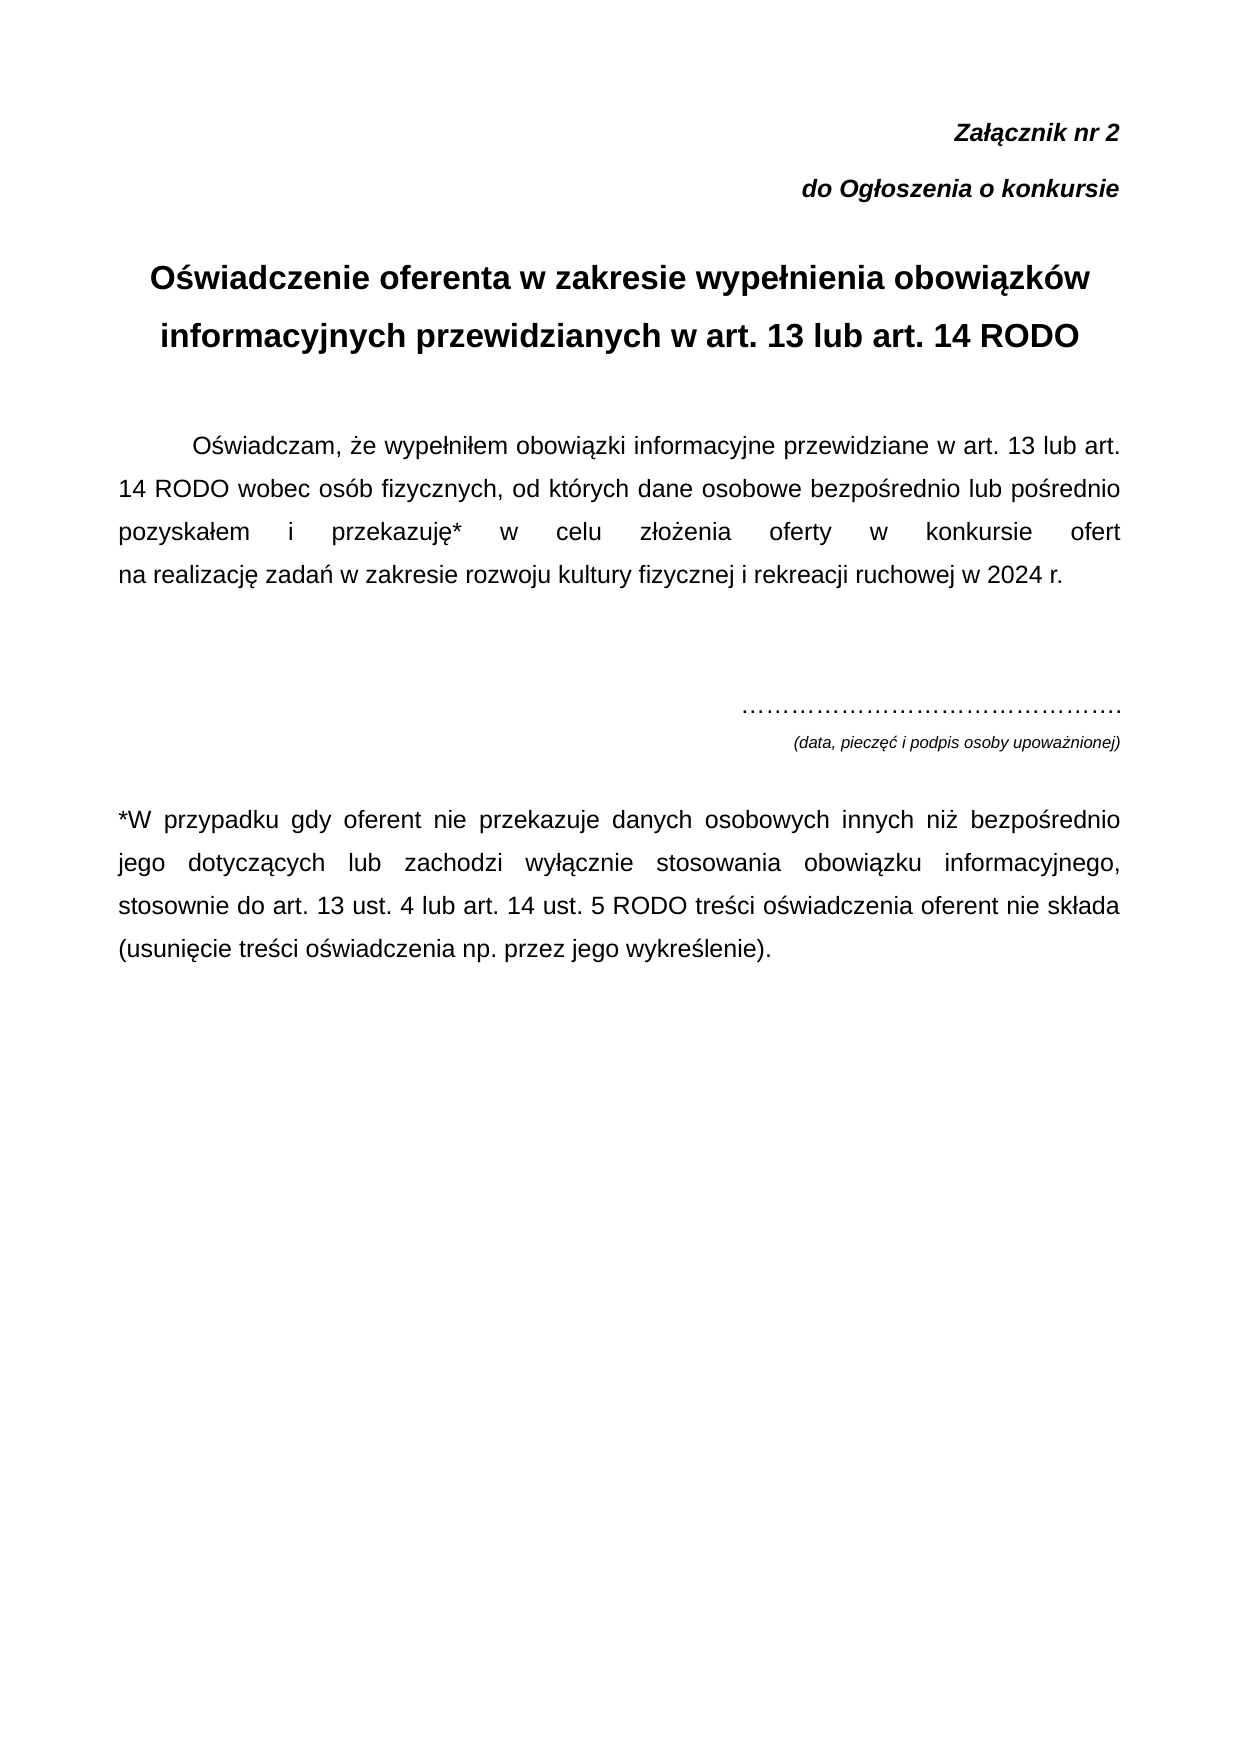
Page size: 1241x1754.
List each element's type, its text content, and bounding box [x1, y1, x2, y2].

text (data, pieczęć i podpis osoby upoważnionej) [118, 733, 1122, 752]
text Oświadczam, że wypełniłem obowiązki informacyjne przewidziane w art. 13 lub art. 14 RODO wobec osób fizycznych, od których dane osobowe bezpośrednio lub pośrednio pozyskałem i przekazuję* w celu złożenia oferty w konkursie ofert na realizację zadań w zakresie rozwoju kultury fizycznej i rekreacji ruchowej w 2024 r. [118, 431, 1122, 589]
text Załącznik nr 2 [118, 118, 1122, 147]
text informacyjnych przewidzianych w art. 13 lub art. 14 RODO [118, 316, 1122, 354]
text *W przypadku gdy oferent nie przekazuje danych osobowych innych niż bezpośrednio jego dotyczących lub zachodzi wyłącznie stosowania obowiązku informacyjnego, stosownie do art. 13 ust. 4 lub art. 14 ust. 5 RODO treści oświadczenia oferent nie składa (usunięcie treści oświadczenia np. przez jego wykreślenie). [118, 805, 1122, 963]
text ………………………………………. [118, 690, 1122, 718]
text Oświadczenie oferenta w zakresie wypełnienia obowiązków [118, 258, 1122, 297]
text do Ogłoszenia o konkursie [118, 174, 1122, 202]
